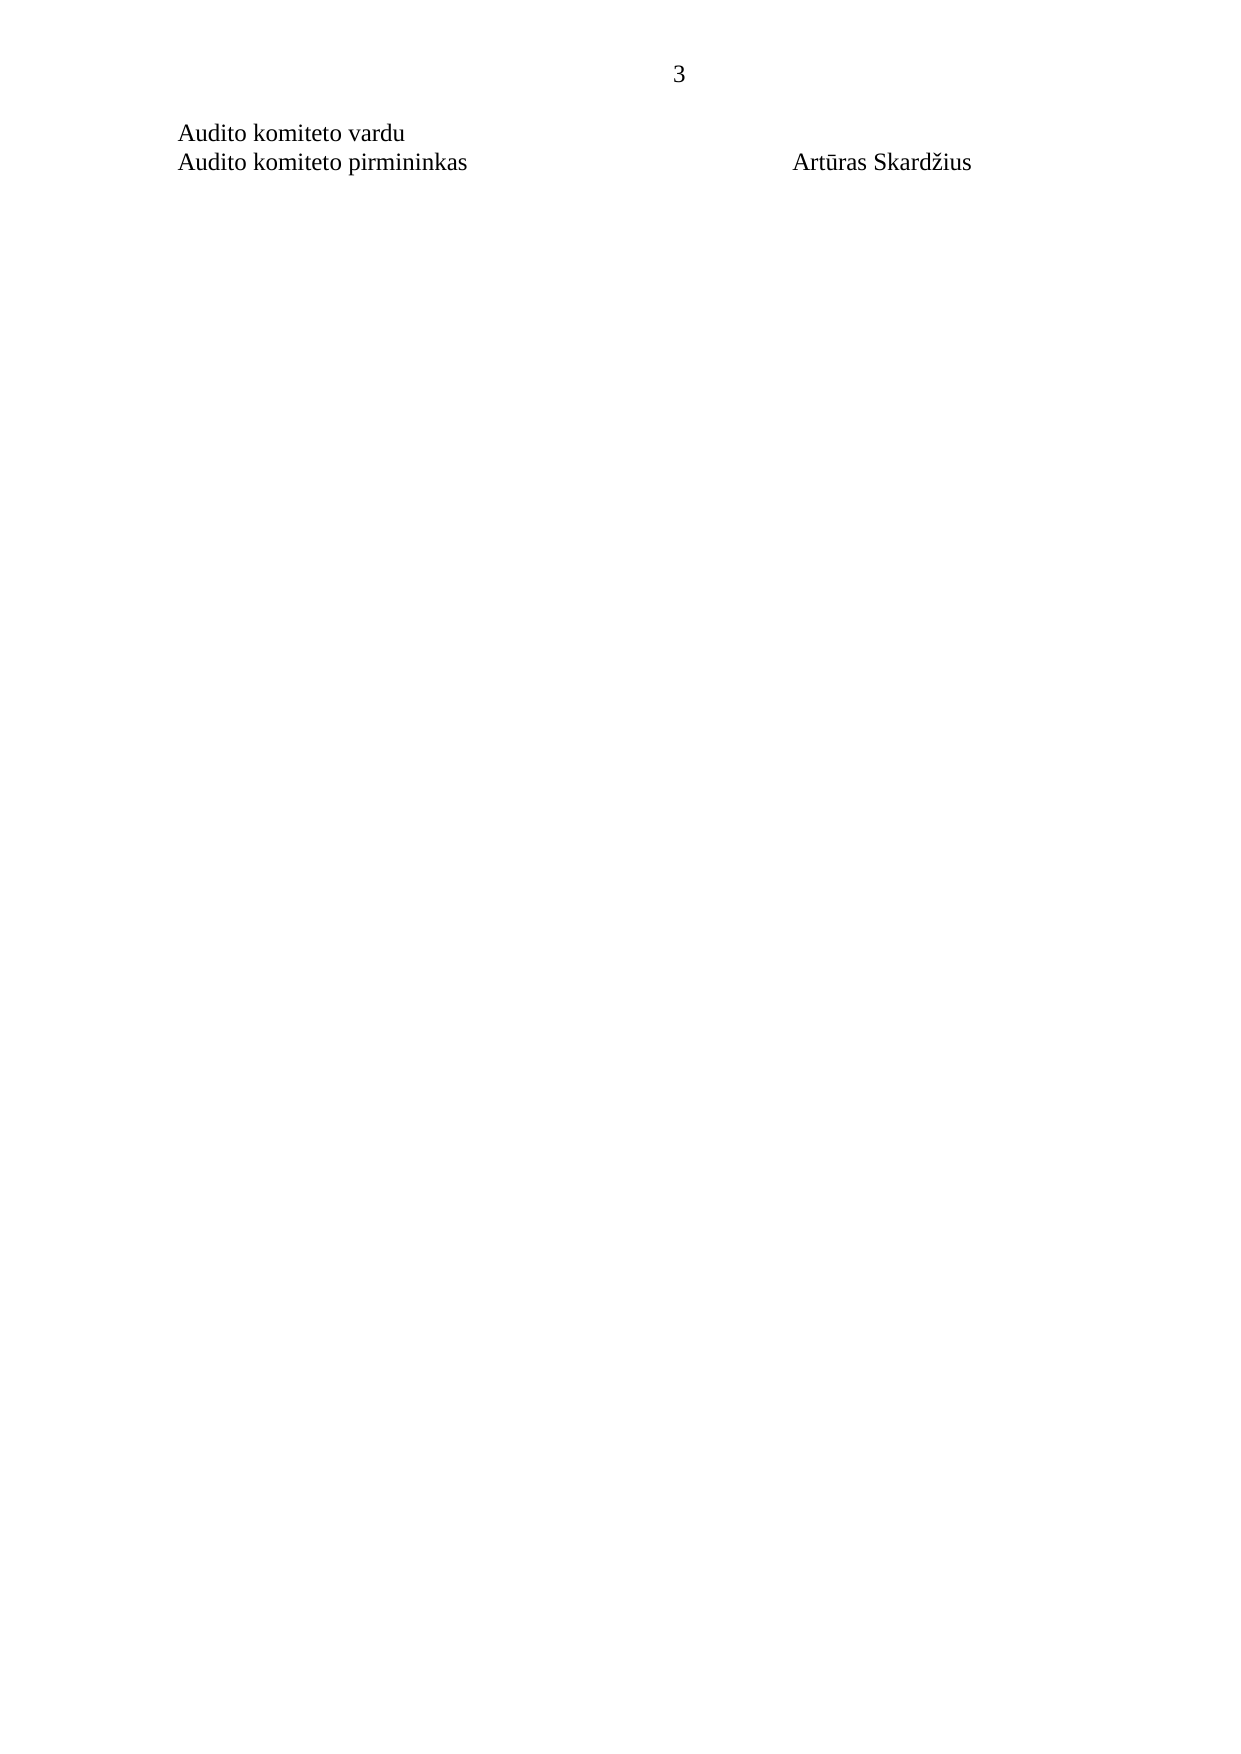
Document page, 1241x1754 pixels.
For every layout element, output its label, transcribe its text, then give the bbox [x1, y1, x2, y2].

text Audito komiteto vardu [177, 118, 1181, 147]
text Audito komiteto pirmininkas Artūras Skardžius [177, 147, 1181, 176]
